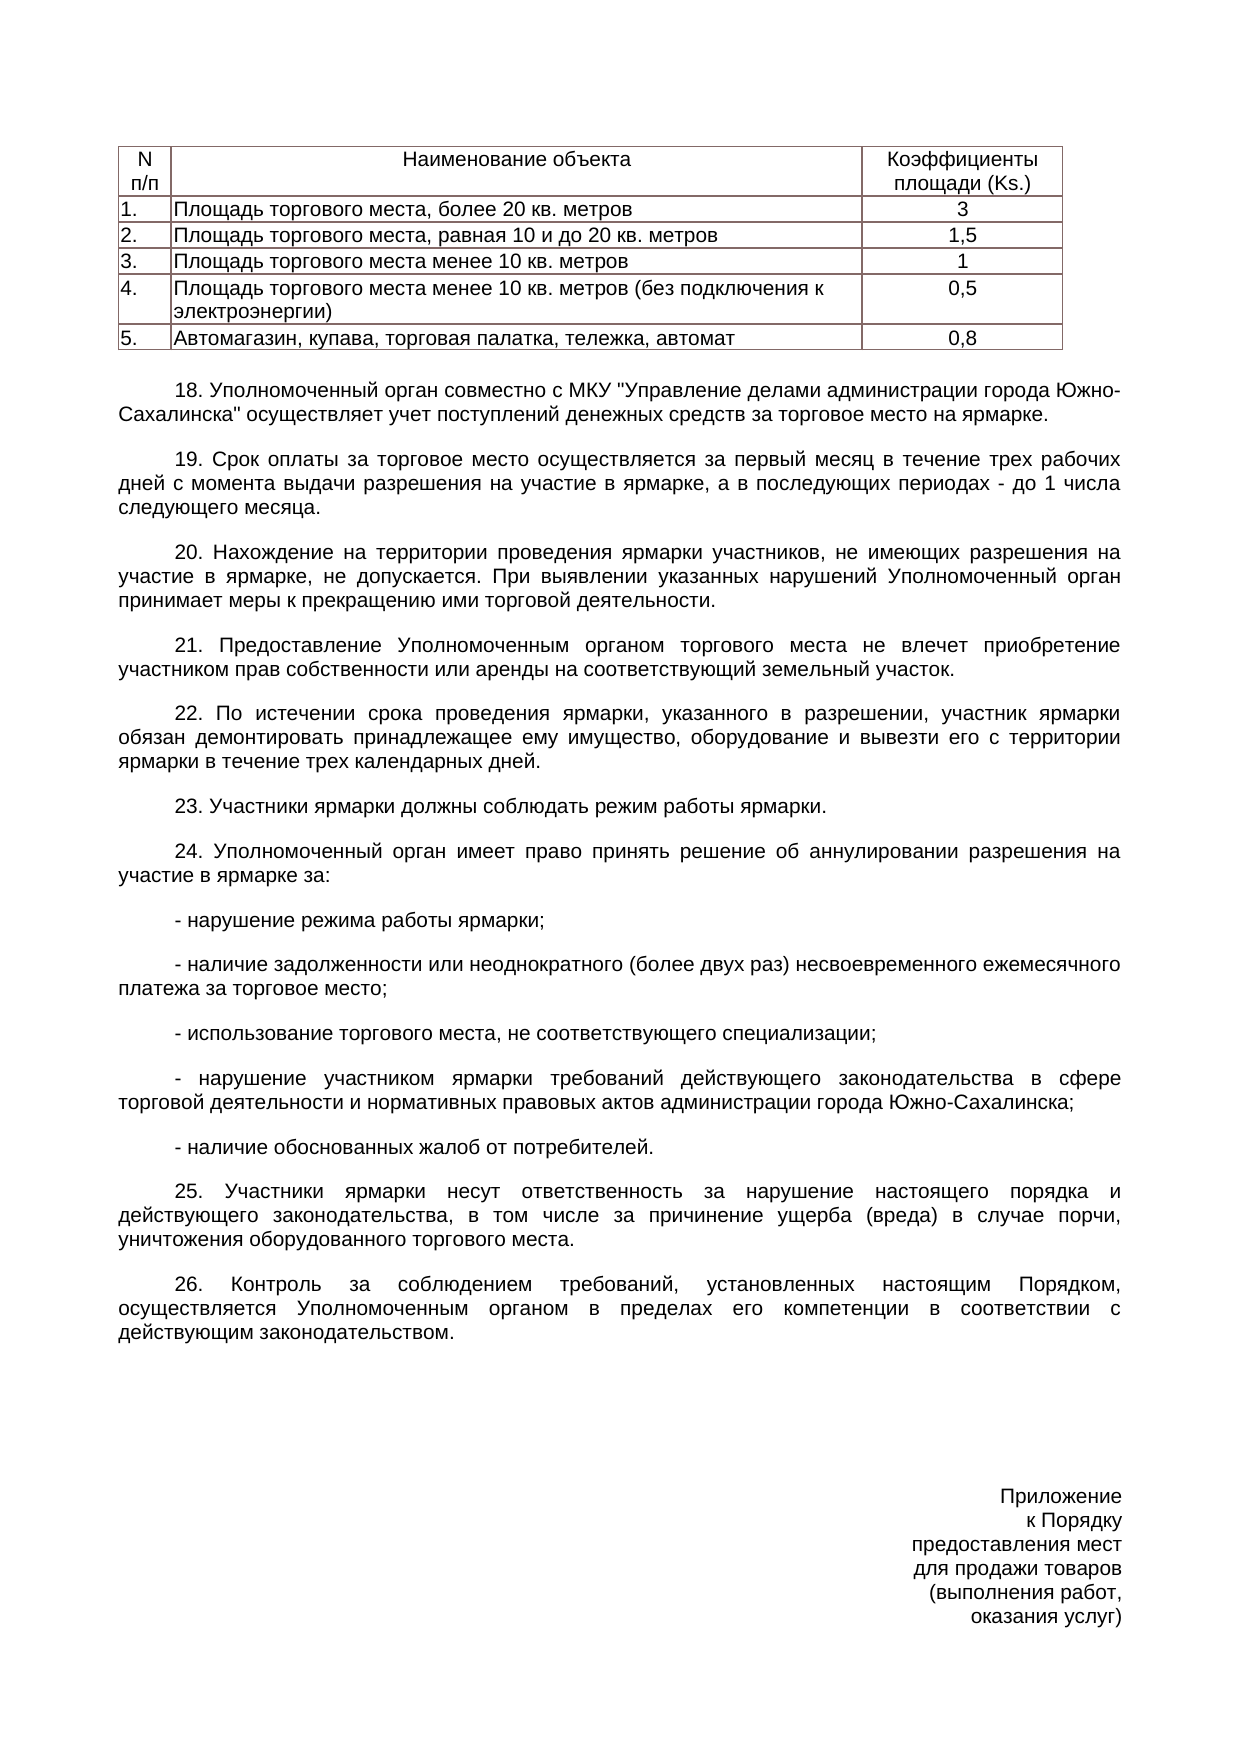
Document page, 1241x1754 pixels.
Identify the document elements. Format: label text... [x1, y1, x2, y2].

table_cell 4. [119, 275, 170, 323]
table_cell Площадь торгового места менее 10 кв. метров (без подключения к электроэнергии) [172, 275, 861, 323]
table_cell 0,8 [863, 325, 1062, 349]
table_cell 2. [119, 223, 170, 247]
table_cell Площадь торгового места, равная 10 и до 20 кв. метров [172, 223, 861, 247]
text 26. Контроль за соблюдением требований, установленных настоящим Порядком, осуществляется Уполномоченным органом в пределах его компетенции в соответствии с действующим законодательством. [118, 1272, 1122, 1344]
table_cell 1 [863, 249, 1062, 273]
table_header N п/п [119, 147, 170, 195]
text (выполнения работ, [118, 1580, 1122, 1604]
table_cell Автомагазин, купава, торговая палатка, тележка, автомат [172, 325, 861, 349]
text 25. Участники ярмарки несут ответственность за нарушение настоящего порядка и действующего законодательства, в том числе за причинение ущерба (вреда) в случае порчи, уничтожения оборудованного торгового места. [118, 1179, 1122, 1251]
text 23. Участники ярмарки должны соблюдать режим работы ярмарки. [118, 794, 1122, 818]
table_cell Площадь торгового места, более 20 кв. метров [172, 197, 861, 221]
text Приложение [118, 1484, 1122, 1508]
text - использование торгового места, не соответствующего специализации; [118, 1021, 1122, 1045]
text для продажи товаров [118, 1556, 1122, 1580]
table_cell 0,5 [863, 275, 1062, 323]
table_cell 1,5 [863, 223, 1062, 247]
table_header Коэффициенты площади (Ks.) [863, 147, 1062, 195]
text предоставления мест [118, 1532, 1122, 1556]
text 21. Предоставление Уполномоченным органом торгового места не влечет приобретение участником прав собственности или аренды на соответствующий земельный участок. [118, 632, 1122, 680]
table_cell 1. [119, 197, 170, 221]
text 24. Уполномоченный орган имеет право принять решение об аннулировании разрешения на участие в ярмарке за: [118, 839, 1122, 887]
text - нарушение участником ярмарки требований действующего законодательства в сфере торговой деятельности и нормативных правовых актов администрации города Южно-Сахалинска; [118, 1066, 1122, 1114]
table_cell 5. [119, 325, 170, 349]
table_cell 3 [863, 197, 1062, 221]
text оказания услуг) [118, 1604, 1122, 1628]
table_cell 3. [119, 249, 170, 273]
text - нарушение режима работы ярмарки; [118, 907, 1122, 931]
text - наличие задолженности или неоднократного (более двух раз) несвоевременного ежемесячного платежа за торговое место; [118, 952, 1122, 1000]
table_header Наименование объекта [172, 147, 861, 195]
text - наличие обоснованных жалоб от потребителей. [118, 1134, 1122, 1158]
text 22. По истечении срока проведения ярмарки, указанного в разрешении, участник ярмарки обязан демонтировать принадлежащее ему имущество, оборудование и вывезти его с территории ярмарки в течение трех календарных дней. [118, 701, 1122, 773]
text 19. Срок оплаты за торговое место осуществляется за первый месяц в течение трех рабочих дней с момента выдачи разрешения на участие в ярмарке, а в последующих периодах - до 1 числа следующего месяца. [118, 447, 1122, 519]
text 20. Нахождение на территории проведения ярмарки участников, не имеющих разрешения на участие в ярмарке, не допускается. При выявлении указанных нарушений Уполномоченный орган принимает меры к прекращению ими торговой деятельности. [118, 540, 1122, 612]
text 18. Уполномоченный орган совместно с МКУ "Управление делами администрации города Южно-Сахалинска" осуществляет учет поступлений денежных средств за торговое место на ярмарке. [118, 378, 1122, 426]
table_cell Площадь торгового места менее 10 кв. метров [172, 249, 861, 273]
text к Порядку [118, 1508, 1122, 1532]
